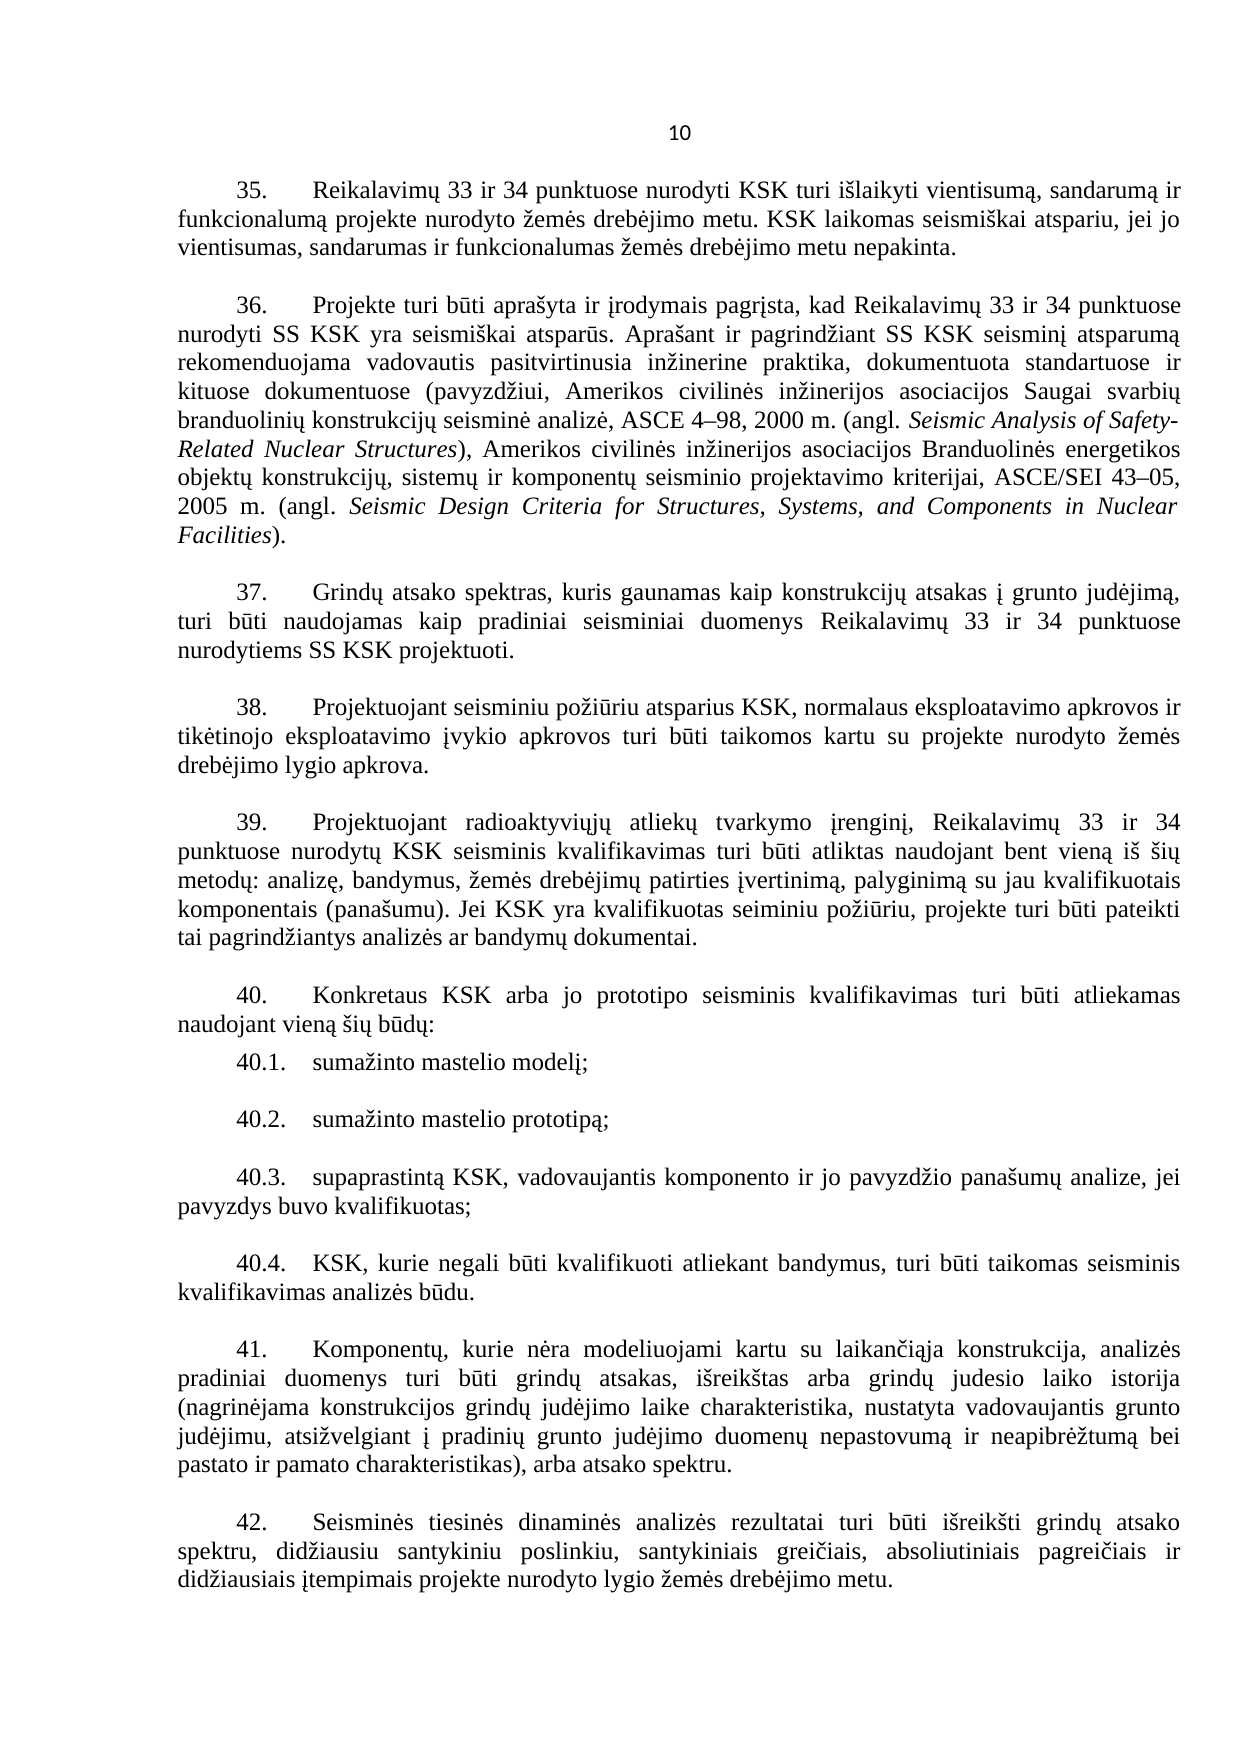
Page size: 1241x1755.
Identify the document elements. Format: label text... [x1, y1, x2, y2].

text 35. Reikalavimų 33 ir 34 punktuose nurodyti KSK turi išlaikyti vientisumą, sandarumą ir funkcionalumą projekte nurodyto žemės drebėjimo metu. KSK laikomas seismiškai atspariu, jei jo vientisumas, sandarumas ir funkcionalumas žemės drebėjimo metu nepakinta. [177, 175, 1181, 261]
text 41. Komponentų, kurie nėra modeliuojami kartu su laikančiąja konstrukcija, analizės pradiniai duomenys turi būti grindų atsakas, išreikštas arba grindų judesio laiko istorija (nagrinėjama konstrukcijos grindų judėjimo laike charakteristika, nustatyta vadovaujantis grunto judėjimu, atsižvelgiant į pradinių grunto judėjimo duomenų nepastovumą ir neapibrėžtumą bei pastato ir pamato charakteristikas), arba atsako spektru. [177, 1334, 1181, 1478]
text 40.3. supaprastintą KSK, vadovaujantis komponento ir jo pavyzdžio panašumų analize, jei pavyzdys buvo kvalifikuotas; [177, 1162, 1181, 1219]
text 40.1. sumažinto mastelio modelį; [177, 1047, 1181, 1076]
text 37. Grindų atsako spektras, kuris gaunamas kaip konstrukcijų atsakas į grunto judėjimą, turi būti naudojamas kaip pradiniai seisminiai duomenys Reikalavimų 33 ir 34 punktuose nurodytiems SS KSK projektuoti. [177, 577, 1181, 664]
text 40.4. KSK, kurie negali būti kvalifikuoti atliekant bandymus, turi būti taikomas seisminis kvalifikavimas analizės būdu. [177, 1248, 1181, 1306]
text 40.2. sumažinto mastelio prototipą; [177, 1104, 1181, 1133]
text 40. Konkretaus KSK arba jo prototipo seisminis kvalifikavimas turi būti atliekamas naudojant vieną šių būdų: [177, 980, 1181, 1037]
text 39. Projektuojant radioaktyviųjų atliekų tvarkymo įrenginį, Reikalavimų 33 ir 34 punktuose nurodytų KSK seisminis kvalifikavimas turi būti atliktas naudojant bent vieną iš šių metodų: analizę, bandymus, žemės drebėjimų patirties įvertinimą, palyginimą su jau kvalifikuotais komponentais (panašumu). Jei KSK yra kvalifikuotas seiminiu požiūriu, projekte turi būti pateikti tai pagrindžiantys analizės ar bandymų dokumentai. [177, 807, 1181, 951]
text 38. Projektuojant seisminiu požiūriu atsparius KSK, normalaus eksploatavimo apkrovos ir tikėtinojo eksploatavimo įvykio apkrovos turi būti taikomos kartu su projekte nurodyto žemės drebėjimo lygio apkrova. [177, 692, 1181, 779]
text 42. Seisminės tiesinės dinaminės analizės rezultatai turi būti išreikšti grindų atsako spektru, didžiausiu santykiniu poslinkiu, santykiniais greičiais, absoliutiniais pagreičiais ir didžiausiais įtempimais projekte nurodyto lygio žemės drebėjimo metu. [177, 1507, 1181, 1593]
text 36. Projekte turi būti aprašyta ir įrodymais pagrįsta, kad Reikalavimų 33 ir 34 punktuose nurodyti SS KSK yra seismiškai atsparūs. Aprašant ir pagrindžiant SS KSK seisminį atsparumą rekomenduojama vadovautis pasitvirtinusia inžinerine praktika, dokumentuota standartuose ir kituose dokumentuose (pavyzdžiui, Amerikos civilinės inžinerijos asociacijos Saugai svarbių branduolinių konstrukcijų seisminė analizė, ASCE 4–98, 2000 m. (angl. Seismic Analysis of Safety-Related Nuclear Structures), Amerikos civilinės inžinerijos asociacijos Branduolinės energetikos objektų konstrukcijų, sistemų ir komponentų seisminio projektavimo kriterijai, ASCE/SEI 43–05, 2005 m. (angl. Seismic Design Criteria for Structures, Systems, and Components in Nuclear Facilities). [177, 290, 1181, 549]
